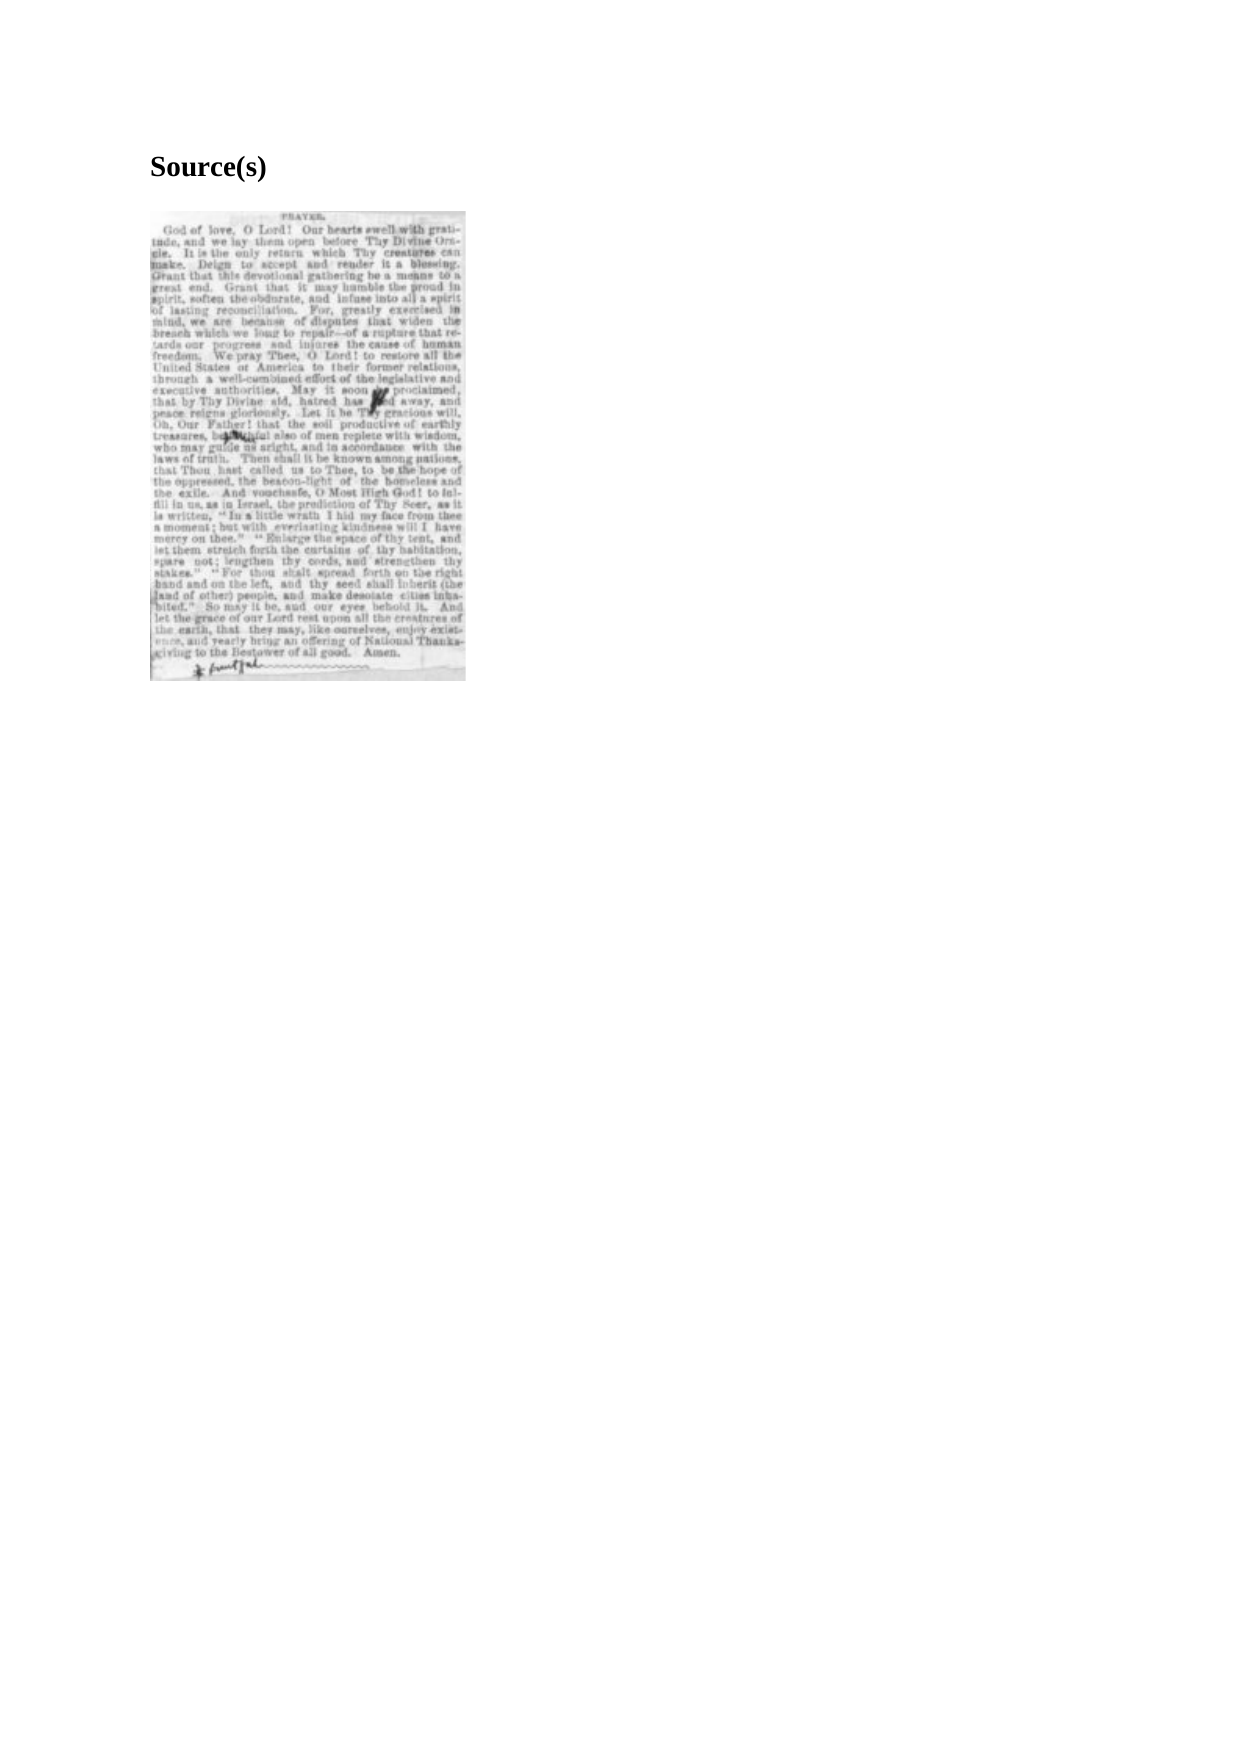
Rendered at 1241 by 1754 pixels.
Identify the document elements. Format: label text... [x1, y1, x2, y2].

picture [150, 211, 466, 681]
subtitle Source(s) [150, 150, 1090, 182]
